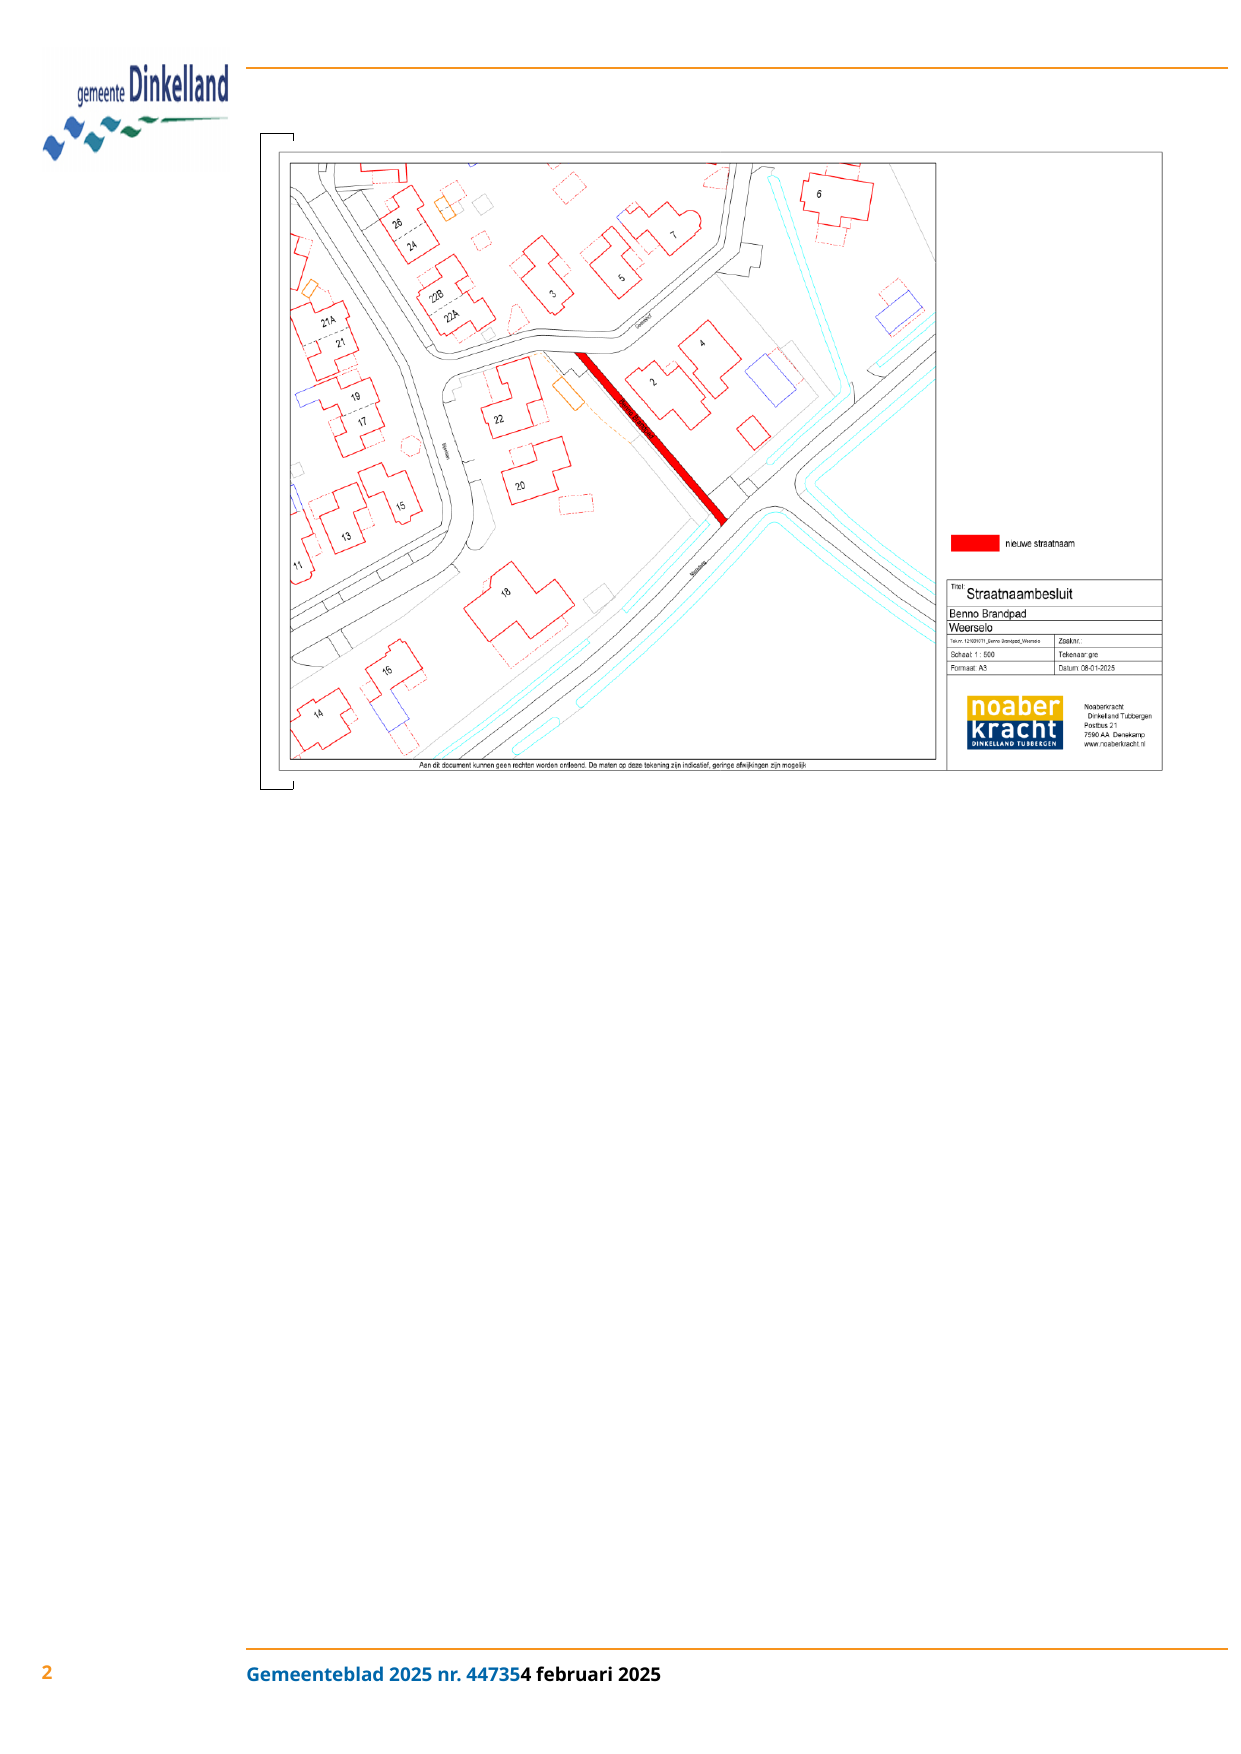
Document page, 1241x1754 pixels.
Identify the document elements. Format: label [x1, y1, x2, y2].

picture [268, 141, 1173, 781]
picture [41, 47, 231, 172]
